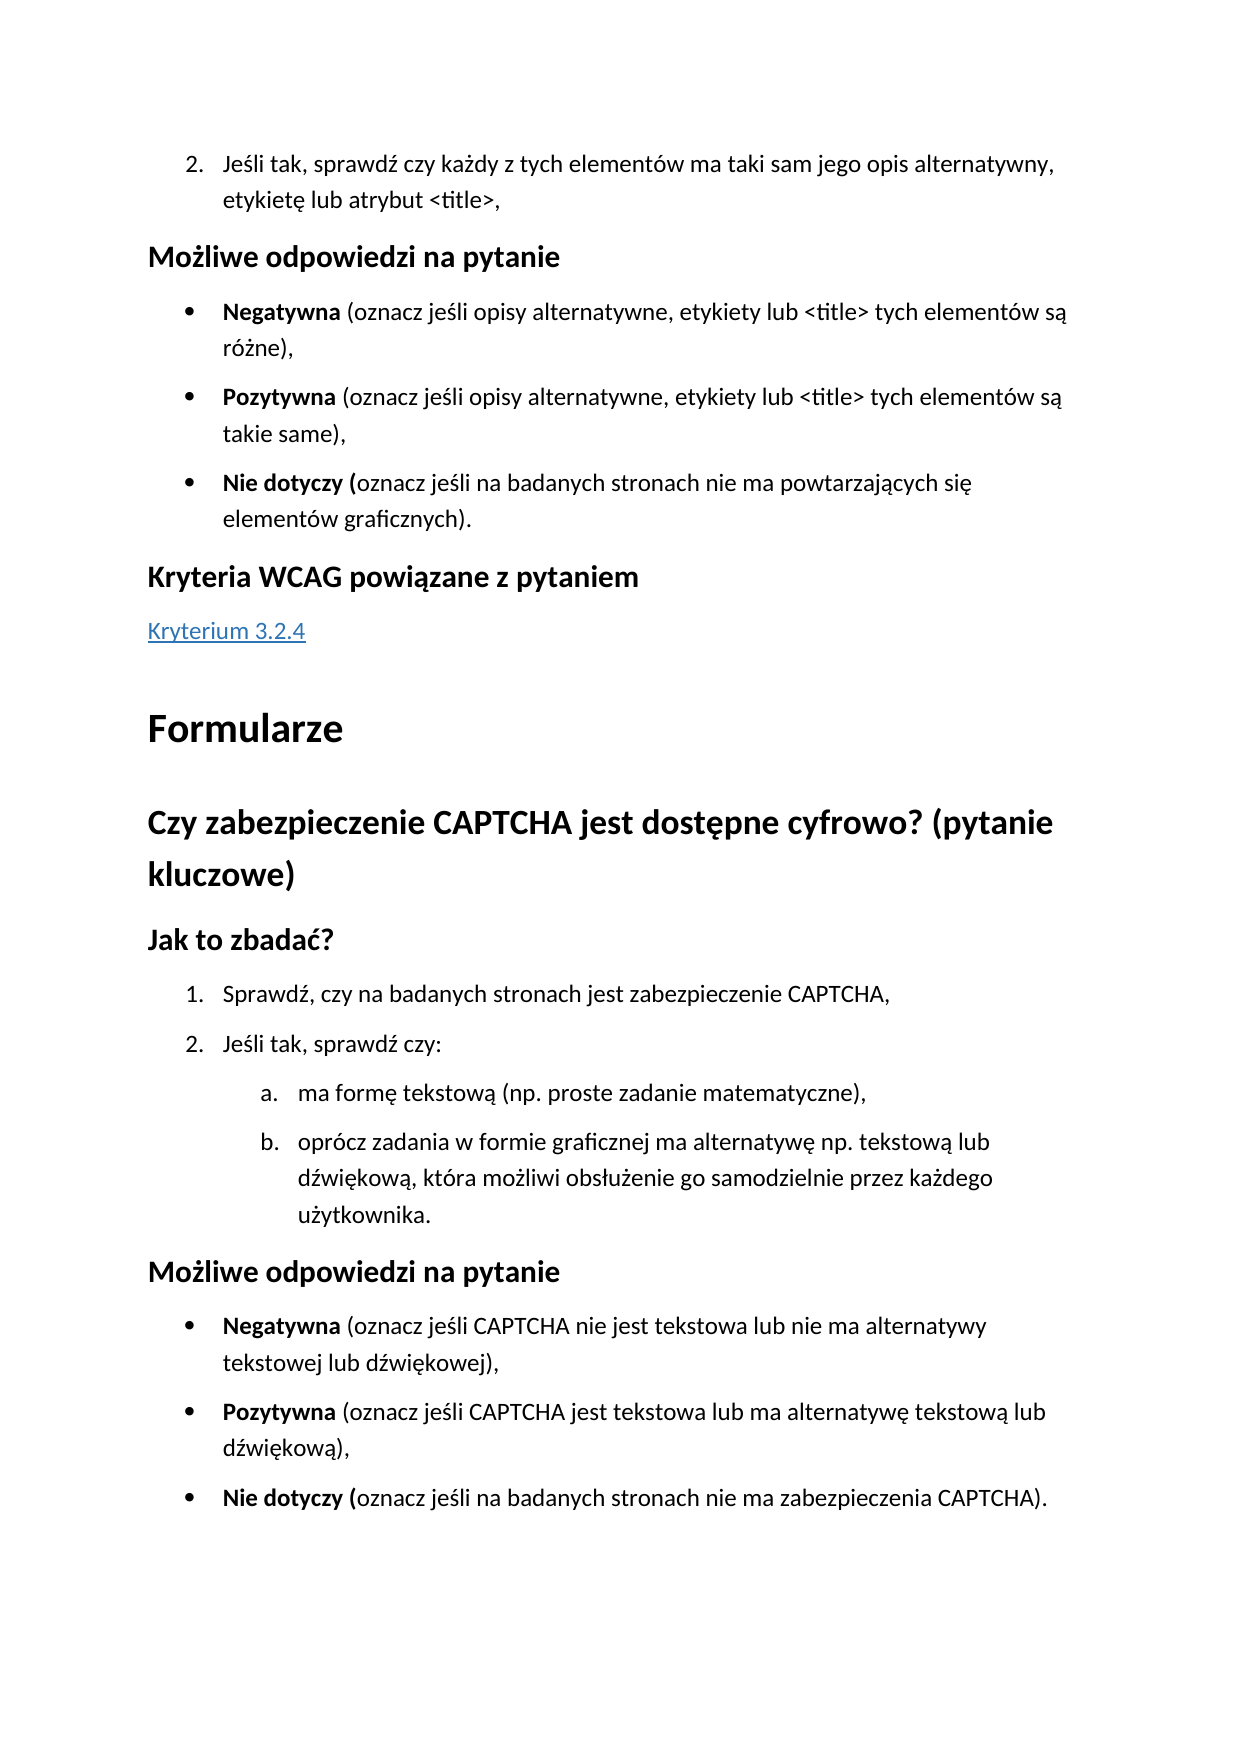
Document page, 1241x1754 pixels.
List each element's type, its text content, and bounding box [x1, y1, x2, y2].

list Pozytywna (oznacz jeśli opisy alternatywne, etykiety lub <title> tych elementów są takie same), [185, 381, 1092, 448]
list Sprawdź, czy na badanych stronach jest zabezpieczenie CAPTCHA, [185, 979, 1092, 1009]
list ma formę tekstową (np. proste zadanie matematyczne), [260, 1077, 1092, 1107]
list Nie dotyczy (oznacz jeśli na badanych stronach nie ma zabezpieczenia CAPTCHA). [185, 1482, 1092, 1512]
list oprócz zadania w formie graficznej ma alternatywę np. tekstową lub dźwiękową, która możliwi obsłużenie go samodzielnie przez każdego użytkownika. [260, 1126, 1092, 1229]
subtitle Czy zabezpieczenie CAPTCHA jest dostępne cyfrowo? (pytanie kluczowe) [148, 800, 1092, 895]
subtitle Możliwe odpowiedzi na pytanie [148, 1252, 1092, 1290]
subtitle Jak to zbadać? [148, 920, 1092, 958]
subtitle Możliwe odpowiedzi na pytanie [148, 237, 1092, 276]
subtitle Formularze [148, 702, 1092, 752]
list Jeśli tak, sprawdź czy każdy z tych elementów ma taki sam jego opis alternatywny, etykietę lub atrybut <title>, [185, 148, 1092, 215]
subtitle Kryteria WCAG powiązane z pytaniem [148, 557, 1092, 595]
list Jeśli tak, sprawdź czy: [185, 1028, 1092, 1058]
list Nie dotyczy (oznacz jeśli na badanych stronach nie ma powtarzających się elementów graficznych). [185, 467, 1092, 534]
list Pozytywna (oznacz jeśli CAPTCHA jest tekstowa lub ma alternatywę tekstową lub dźwiękową), [185, 1396, 1092, 1463]
text Kryterium 3.2.4 [148, 615, 1092, 646]
list Negatywna (oznacz jeśli CAPTCHA nie jest tekstowa lub nie ma alternatywy tekstowej lub dźwiękowej), [185, 1310, 1092, 1377]
list Negatywna (oznacz jeśli opisy alternatywne, etykiety lub <title> tych elementów są różne), [185, 296, 1092, 363]
